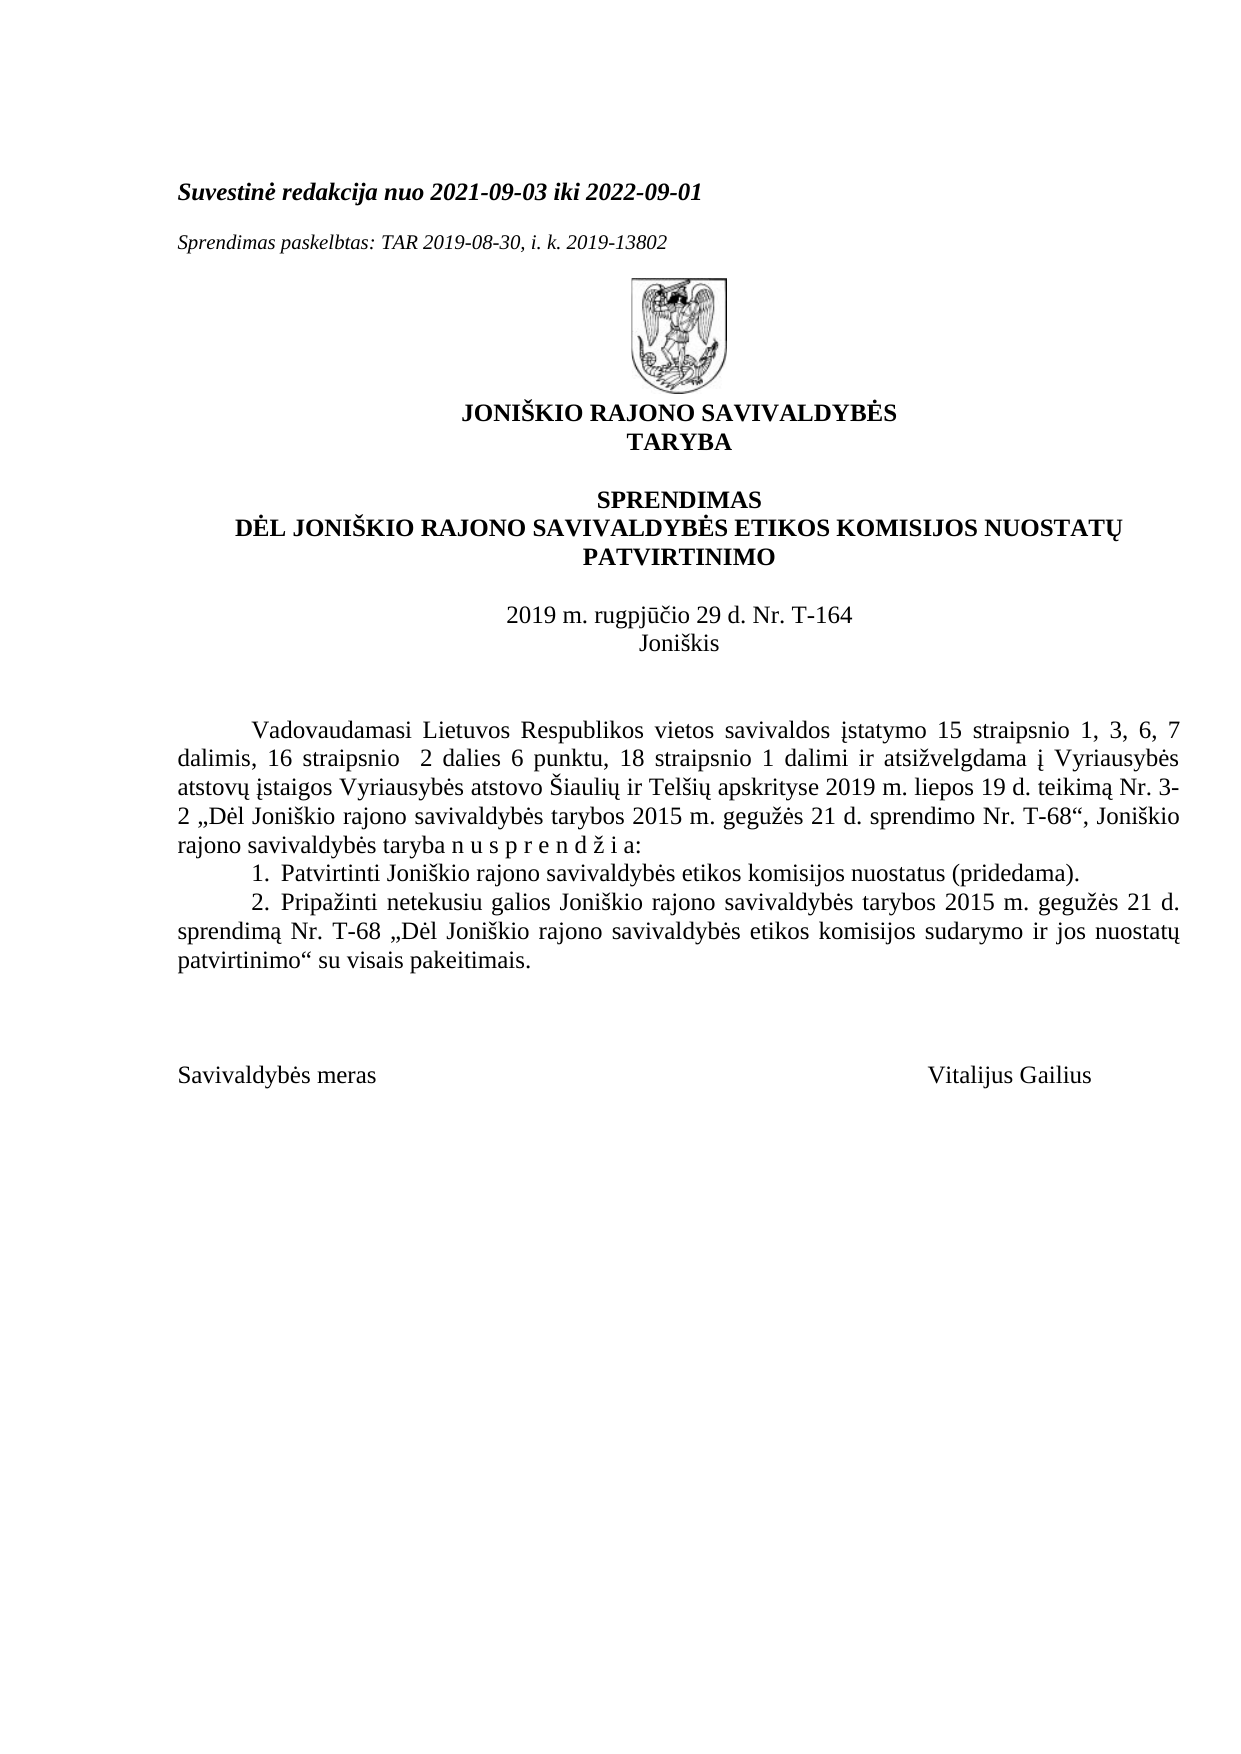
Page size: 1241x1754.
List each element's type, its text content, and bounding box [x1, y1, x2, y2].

text Joniškio rajono savivaldybės TARYBA [177, 398, 1181, 456]
text Joniškis [177, 628, 1181, 657]
text Suvestinė redakcija nuo 2021-09-03 iki 2022-09-01 [177, 177, 1181, 206]
text Sprendimas paskelbtas: TAR 2019-08-30, i. k. 2019-13802 [177, 230, 1181, 254]
text SPRENDIMAS [177, 485, 1181, 513]
text 1. Patvirtinti Joniškio rajono savivaldybės etikos komisijos nuostatus (pridedama). [177, 858, 1181, 887]
text Savivaldybės meras Vitalijus Gailius [177, 1060, 1181, 1088]
text 2019 m. rugpjūčio 29 d. Nr. T-164 [177, 600, 1181, 628]
text DĖL joniškio rajono savivaldybės ETIKOS KOMISIJOS NUOSTATŲ PATVIRTINIMO [177, 513, 1181, 571]
text Vadovaudamasi Lietuvos Respublikos vietos savivaldos įstatymo 15 straipsnio 1, 3, 6, 7 dalimis, 16 straipsnio 2 dalies 6 punktu, 18 straipsnio 1 dalimi ir atsižvelgdama į Vyriausybės atstovų įstaigos Vyriausybės atstovo Šiaulių ir Telšių apskrityse 2019 m. liepos 19 d. teikimą Nr. 3-2 „Dėl Joniškio rajono savivaldybės tarybos 2015 m. gegužės 21 d. sprendimo Nr. T-68“, Joniškio rajono savivaldybės taryba n u s p r e n d ž i a: [177, 715, 1181, 858]
text 2. Pripažinti netekusiu galios Joniškio rajono savivaldybės tarybos 2015 m. gegužės 21 d. sprendimą Nr. T-68 „Dėl Joniškio rajono savivaldybės etikos komisijos sudarymo ir jos nuostatų patvirtinimo“ su visais pakeitimais. [177, 887, 1181, 973]
